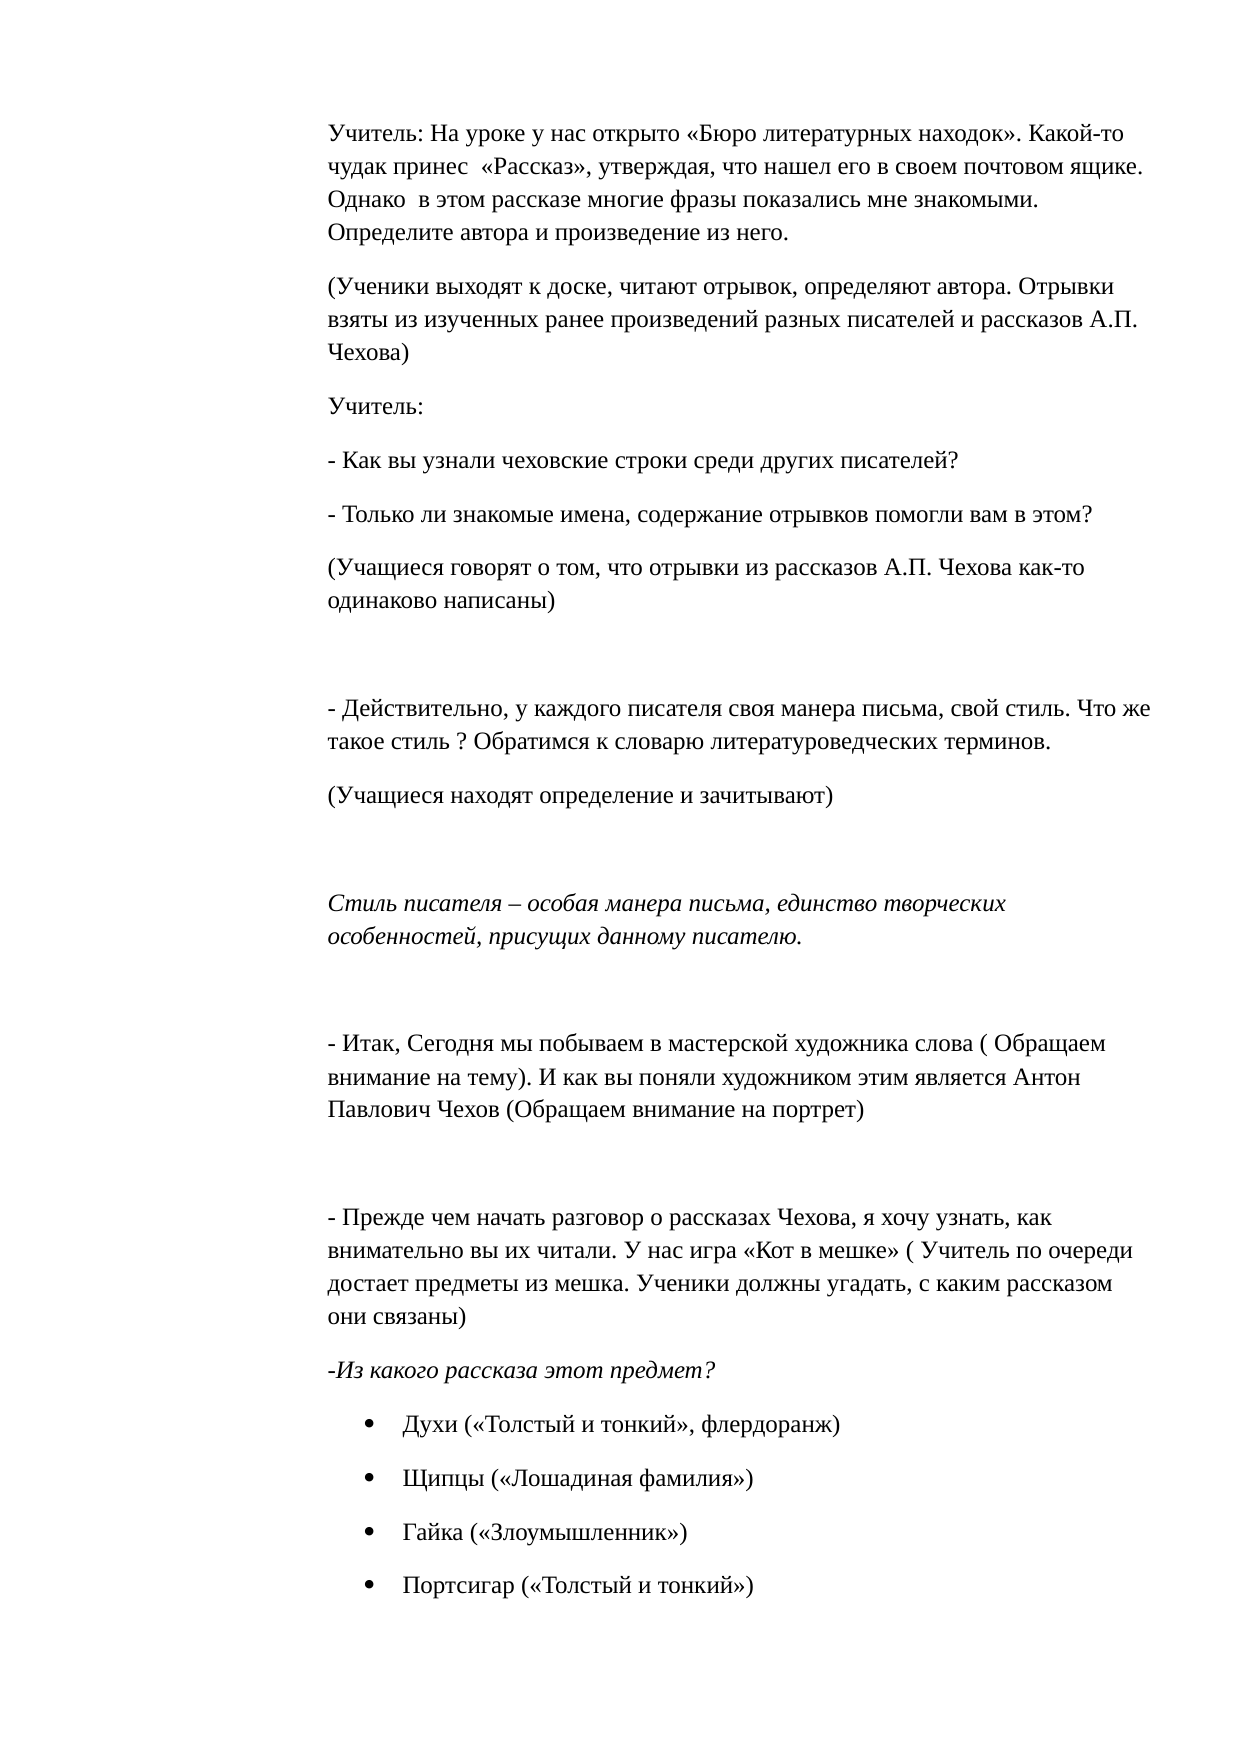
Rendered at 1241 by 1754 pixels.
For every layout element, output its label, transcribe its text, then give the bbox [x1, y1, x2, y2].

list Учитель: [327, 391, 1152, 420]
list -Из какого рассказа этот предмет? [327, 1355, 1152, 1384]
list - Итак, Сегодня мы побываем в мастерской художника слова ( Обращаем внимание на тему). И как вы поняли художником этим является Антон Павлович Чехов (Обращаем внимание на портрет) [327, 1028, 1152, 1123]
list Стиль писателя – особая манера письма, единство творческих особенностей, присущих данному писателю. [327, 888, 1152, 949]
list (Ученики выходят к доске, читают отрывок, определяют автора. Отрывки взяты из изученных ранее произведений разных писателей и рассказов А.П. Чехова) [327, 271, 1152, 366]
list Духи («Толстый и тонкий», флердоранж) [365, 1409, 1152, 1438]
list Учитель: На уроке у нас открыто «Бюро литературных находок». Какой-то чудак принес «Рассказ», утверждая, что нашел его в своем почтовом ящике. Однако в этом рассказе многие фразы показались мне знакомыми. Определите автора и произведение из него. [327, 118, 1152, 246]
list - Прежде чем начать разговор о рассказах Чехова, я хочу узнать, как внимательно вы их читали. У нас игра «Кот в мешке» ( Учитель по очереди достает предметы из мешка. Ученики должны угадать, с каким рассказом они связаны) [327, 1202, 1152, 1330]
list Щипцы («Лошадиная фамилия») [365, 1463, 1152, 1492]
list - Действительно, у каждого писателя своя манера письма, свой стиль. Что же такое стиль ? Обратимся к словарю литературоведческих терминов. [327, 693, 1152, 755]
list - Как вы узнали чеховские строки среди других писателей? [327, 445, 1152, 473]
list (Учащиеся говорят о том, что отрывки из рассказов А.П. Чехова как-то одинаково написаны) [327, 552, 1152, 614]
list Гайка («Злоумышленник») [365, 1517, 1152, 1546]
list Портсигар («Толстый и тонкий») [365, 1571, 1152, 1599]
list (Учащиеся находят определение и зачитывают) [327, 780, 1152, 809]
list - Только ли знакомые имена, содержание отрывков помогли вам в этом? [327, 499, 1152, 527]
